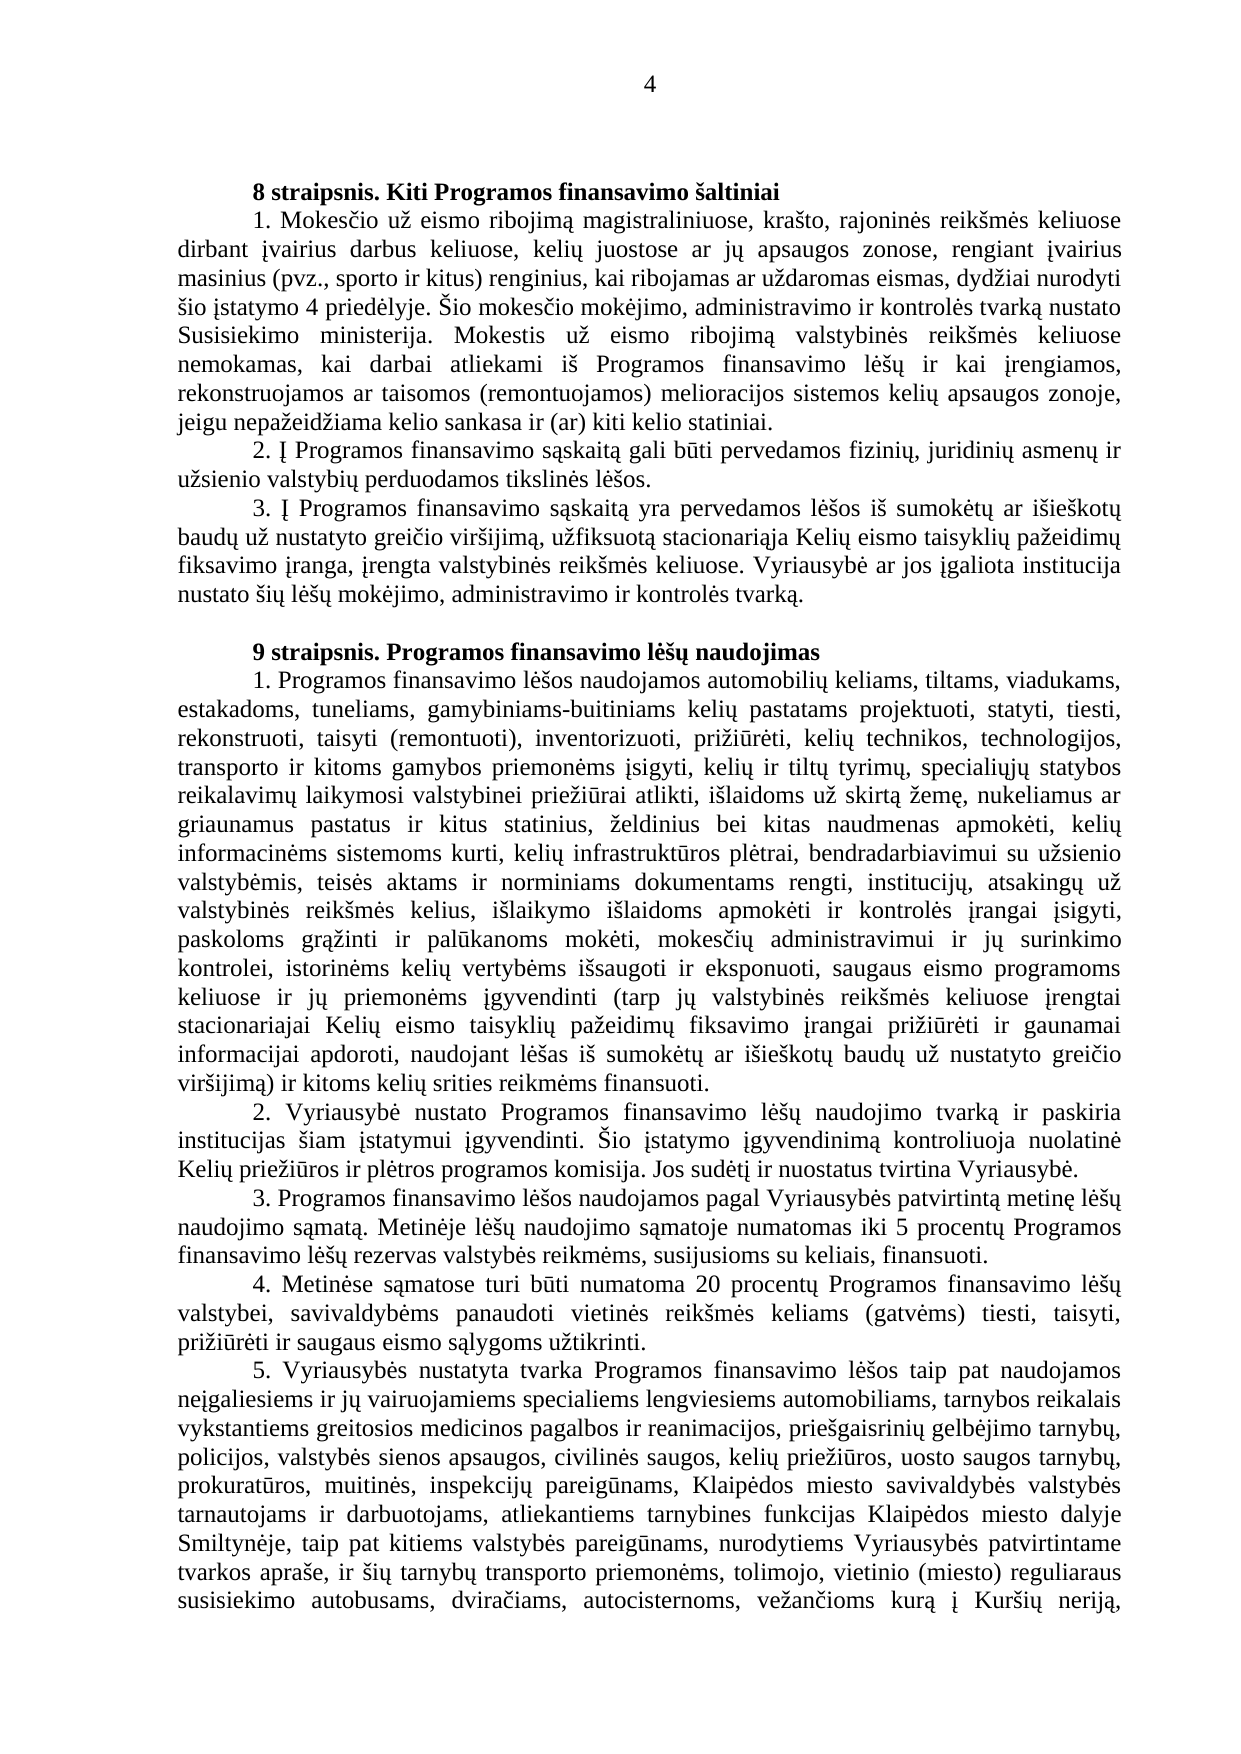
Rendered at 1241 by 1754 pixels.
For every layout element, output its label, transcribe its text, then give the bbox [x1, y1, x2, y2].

text 1. Mokesčio už eismo ribojimą magistraliniuose, krašto, rajoninės reikšmės keliuose dirbant įvairius darbus keliuose, kelių juostose ar jų apsaugos zonose, rengiant įvairius masinius (pvz., sporto ir kitus) renginius, kai ribojamas ar uždaromas eismas, dydžiai nurodyti šio įstatymo 4 priedėlyje. Šio mokesčio mokėjimo, administravimo ir kontrolės tvarką nustato Susisiekimo ministerija. Mokestis už eismo ribojimą valstybinės reikšmės keliuose nemokamas, kai darbai atliekami iš Programos finansavimo lėšų ir kai įrengiamos, rekonstruojamos ar taisomos (remontuojamos) melioracijos sistemos kelių apsaugos zonoje, jeigu nepažeidžiama kelio sankasa ir (ar) kiti kelio statiniai. [177, 205, 1122, 435]
text 4. Metinėse sąmatose turi būti numatoma 20 procentų Programos finansavimo lėšų valstybei, savivaldybėms panaudoti vietinės reikšmės keliams (gatvėms) tiesti, taisyti, prižiūrėti ir saugaus eismo sąlygoms užtikrinti. [177, 1269, 1122, 1355]
text 3. Programos finansavimo lėšos naudojamos pagal Vyriausybės patvirtintą metinę lėšų naudojimo sąmatą. Metinėje lėšų naudojimo sąmatoje numatomas iki 5 procentų Programos finansavimo lėšų rezervas valstybės reikmėms, susijusioms su keliais, finansuoti. [177, 1183, 1122, 1269]
text 8 straipsnis. Kiti Programos finansavimo šaltiniai [177, 177, 1122, 205]
text 2. Vyriausybė nustato Programos finansavimo lėšų naudojimo tvarką ir paskiria institucijas šiam įstatymui įgyvendinti. Šio įstatymo įgyvendinimą kontroliuoja nuolatinė Kelių priežiūros ir plėtros programos komisija. Jos sudėtį ir nuostatus tvirtina Vyriausybė. [177, 1097, 1122, 1183]
text 3. Į Programos finansavimo sąskaitą yra pervedamos lėšos iš sumokėtų ar išieškotų baudų už nustatyto greičio viršijimą, užfiksuotą stacionariąja Kelių eismo taisyklių pažeidimų fiksavimo įranga, įrengta valstybinės reikšmės keliuose. Vyriausybė ar jos įgaliota institucija nustato šių lėšų mokėjimo, administravimo ir kontrolės tvarką. [177, 493, 1122, 608]
text 5. Vyriausybės nustatyta tvarka Programos finansavimo lėšos taip pat naudojamos neįgaliesiems ir jų vairuojamiems specialiems lengviesiems automobiliams, tarnybos reikalais vykstantiems greitosios medicinos pagalbos ir reanimacijos, priešgaisrinių gelbėjimo tarnybų, policijos, valstybės sienos apsaugos, civilinės saugos, kelių priežiūros, uosto saugos tarnybų, prokuratūros, muitinės, inspekcijų pareigūnams, Klaipėdos miesto savivaldybės valstybės tarnautojams ir darbuotojams, atliekantiems tarnybines funkcijas Klaipėdos miesto dalyje Smiltynėje, taip pat kitiems valstybės pareigūnams, nurodytiems Vyriausybės patvirtintame tvarkos apraše, ir šių tarnybų transporto priemonėms, tolimojo, vietinio (miesto) reguliaraus susisiekimo autobusams, dviračiams, autocisternoms, vežančioms kurą į Kuršių neriją, [177, 1355, 1122, 1614]
text 9 straipsnis. Programos finansavimo lėšų naudojimas [177, 637, 1122, 665]
text 1. Programos finansavimo lėšos naudojamos automobilių keliams, tiltams, viadukams, estakadoms, tuneliams, gamybiniams-buitiniams kelių pastatams projektuoti, statyti, tiesti, rekonstruoti, taisyti (remontuoti), inventorizuoti, prižiūrėti, kelių technikos, technologijos, transporto ir kitoms gamybos priemonėms įsigyti, kelių ir tiltų tyrimų, specialiųjų statybos reikalavimų laikymosi valstybinei priežiūrai atlikti, išlaidoms už skirtą žemę, nukeliamus ar griaunamus pastatus ir kitus statinius, želdinius bei kitas naudmenas apmokėti, kelių informacinėms sistemoms kurti, kelių infrastruktūros plėtrai, bendradarbiavimui su užsienio valstybėmis, teisės aktams ir norminiams dokumentams rengti, institucijų, atsakingų už valstybinės reikšmės kelius, išlaikymo išlaidoms apmokėti ir kontrolės įrangai įsigyti, paskoloms grąžinti ir palūkanoms mokėti, mokesčių administravimui ir jų surinkimo kontrolei, istorinėms kelių vertybėms išsaugoti ir eksponuoti, saugaus eismo programoms keliuose ir jų priemonėms įgyvendinti (tarp jų valstybinės reikšmės keliuose įrengtai stacionariajai Kelių eismo taisyklių pažeidimų fiksavimo įrangai prižiūrėti ir gaunamai informacijai apdoroti, naudojant lėšas iš sumokėtų ar išieškotų baudų už nustatyto greičio viršijimą) ir kitoms kelių srities reikmėms finansuoti. [177, 665, 1122, 1097]
text 2. Į Programos finansavimo sąskaitą gali būti pervedamos fizinių, juridinių asmenų ir užsienio valstybių perduodamos tikslinės lėšos. [177, 435, 1122, 493]
